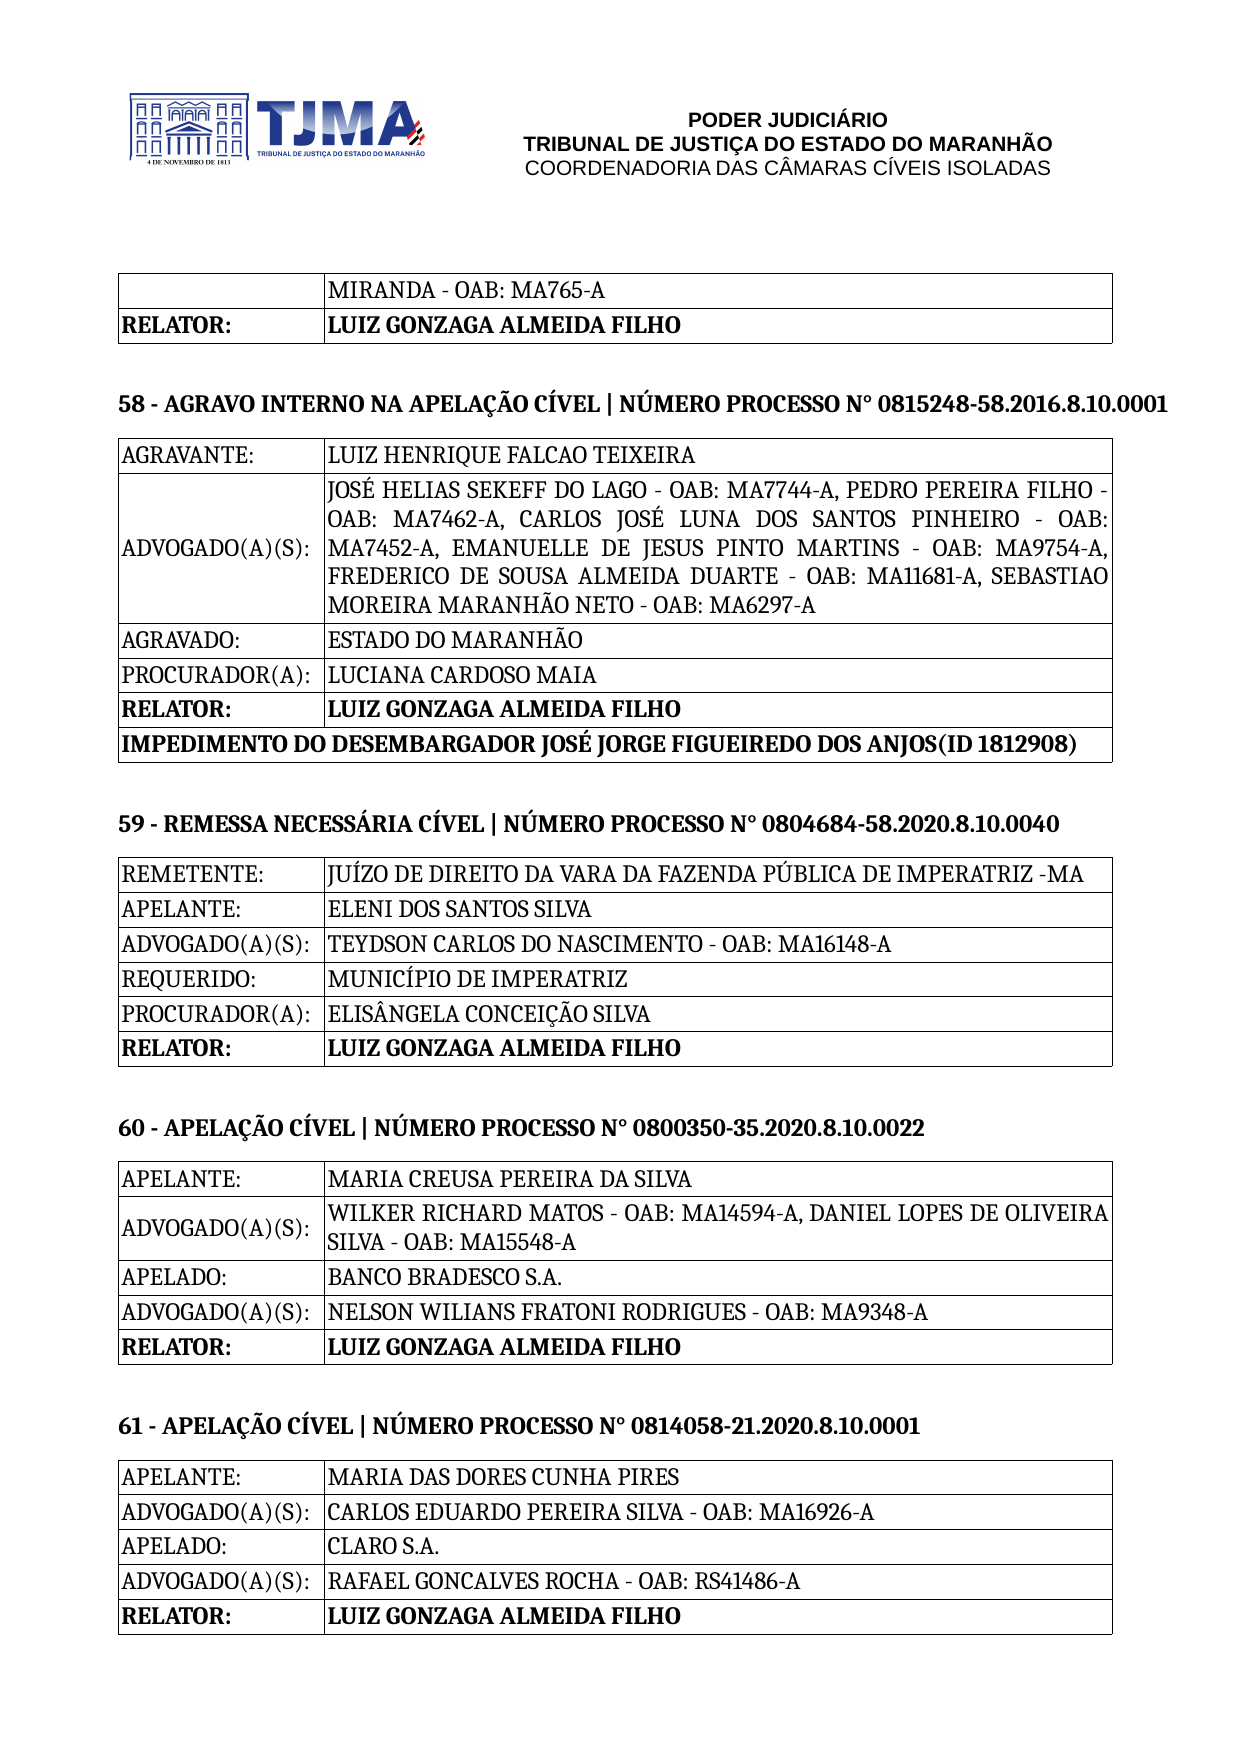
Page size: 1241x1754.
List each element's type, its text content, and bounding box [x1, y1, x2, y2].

text 60 - APELAÇÃO CÍVEL | NÚMERO PROCESSO N° 0800350-35.2020.8.10.0022 [118, 1114, 1181, 1142]
table_cell BANCO BRADESCO S.A. [325, 1261, 1112, 1294]
table_cell RELATOR: [119, 1032, 324, 1066]
table_cell LUIZ GONZAGA ALMEIDA FILHO [325, 1330, 1112, 1364]
table_cell ELENI DOS SANTOS SILVA [325, 893, 1112, 927]
table_cell JOSÉ HELIAS SEKEFF DO LAGO - OAB: MA7744-A, PEDRO PEREIRA FILHO - OAB: MA7462-A, CARLOS JOSÉ LUNA DOS SANTOS PINHEIRO - OAB: MA7452-A, EMANUELLE DE JESUS PINTO MARTINS - OAB: MA9754-A, FREDERICO DE SOUSA ALMEIDA DUARTE - OAB: MA11681-A, SEBASTIAO MOREIRA MARANHÃO NETO - OAB: MA6297-A [325, 474, 1112, 623]
text 61 - APELAÇÃO CÍVEL | NÚMERO PROCESSO N° 0814058-21.2020.8.10.0001 [118, 1412, 1181, 1441]
table_cell APELADO: [119, 1530, 324, 1564]
table_cell ADVOGADO(A)(S): [119, 1296, 324, 1329]
table_cell RELATOR: [119, 309, 324, 343]
table_cell [119, 274, 324, 308]
table_cell ELISÂNGELA CONCEIÇÃO SILVA [325, 997, 1112, 1031]
table_cell LUIZ GONZAGA ALMEIDA FILHO [325, 309, 1112, 343]
table_header MARIA DAS DORES CUNHA PIRES [325, 1461, 1112, 1494]
table_header JUÍZO DE DIREITO DA VARA DA FAZENDA PÚBLICA DE IMPERATRIZ -MA [325, 858, 1112, 892]
table_cell RAFAEL GONCALVES ROCHA - OAB: RS41486-A [325, 1565, 1112, 1599]
table_cell MUNICÍPIO DE IMPERATRIZ [325, 963, 1112, 996]
table_cell LUIZ GONZAGA ALMEIDA FILHO [325, 1600, 1112, 1633]
table_cell ESTADO DO MARANHÃO [325, 624, 1112, 657]
table_cell NELSON WILIANS FRATONI RODRIGUES - OAB: MA9348-A [325, 1296, 1112, 1329]
table_cell ADVOGADO(A)(S): [119, 1565, 324, 1599]
text 59 - REMESSA NECESSÁRIA CÍVEL | NÚMERO PROCESSO N° 0804684-58.2020.8.10.0040 [118, 809, 1181, 838]
table_cell CLARO S.A. [325, 1530, 1112, 1564]
table_cell APELANTE: [119, 893, 324, 927]
table_cell ADVOGADO(A)(S): [119, 474, 324, 623]
table_cell TEYDSON CARLOS DO NASCIMENTO - OAB: MA16148-A [325, 928, 1112, 962]
picture [129, 93, 425, 166]
table_cell RELATOR: [119, 1600, 324, 1633]
table_cell RELATOR: [119, 1330, 324, 1364]
table_cell LUIZ GONZAGA ALMEIDA FILHO [325, 1032, 1112, 1066]
table_cell ADVOGADO(A)(S): [119, 1197, 324, 1260]
table_cell CARLOS EDUARDO PEREIRA SILVA - OAB: MA16926-A [325, 1495, 1112, 1529]
table_header MARIA CREUSA PEREIRA DA SILVA [325, 1162, 1112, 1196]
table_cell ADVOGADO(A)(S): [119, 1495, 324, 1529]
table_header AGRAVANTE: [119, 439, 324, 473]
table_cell IMPEDIMENTO DO DESEMBARGADOR JOSÉ JORGE FIGUEIREDO DOS ANJOS(ID 1812908) [119, 728, 1112, 762]
table_cell PROCURADOR(A): [119, 659, 324, 692]
table_cell ADVOGADO(A)(S): [119, 928, 324, 962]
table_header APELANTE: [119, 1461, 324, 1494]
table_cell APELADO: [119, 1261, 324, 1294]
table_header APELANTE: [119, 1162, 324, 1196]
table_header LUIZ HENRIQUE FALCAO TEIXEIRA [325, 439, 1112, 473]
table_cell AGRAVADO: [119, 624, 324, 657]
table_cell LUIZ GONZAGA ALMEIDA FILHO [325, 693, 1112, 727]
table_cell PROCURADOR(A): [119, 997, 324, 1031]
table_cell MIRANDA - OAB: MA765-A [325, 274, 1112, 308]
table_cell RELATOR: [119, 693, 324, 727]
table_cell WILKER RICHARD MATOS - OAB: MA14594-A, DANIEL LOPES DE OLIVEIRA SILVA - OAB: MA15548-A [325, 1197, 1112, 1260]
table_header REMETENTE: [119, 858, 324, 892]
table_cell REQUERIDO: [119, 963, 324, 996]
table_cell LUCIANA CARDOSO MAIA [325, 659, 1112, 692]
text 58 - AGRAVO INTERNO NA APELAÇÃO CÍVEL | NÚMERO PROCESSO N° 0815248-58.2016.8.10.0001 [118, 390, 1181, 419]
